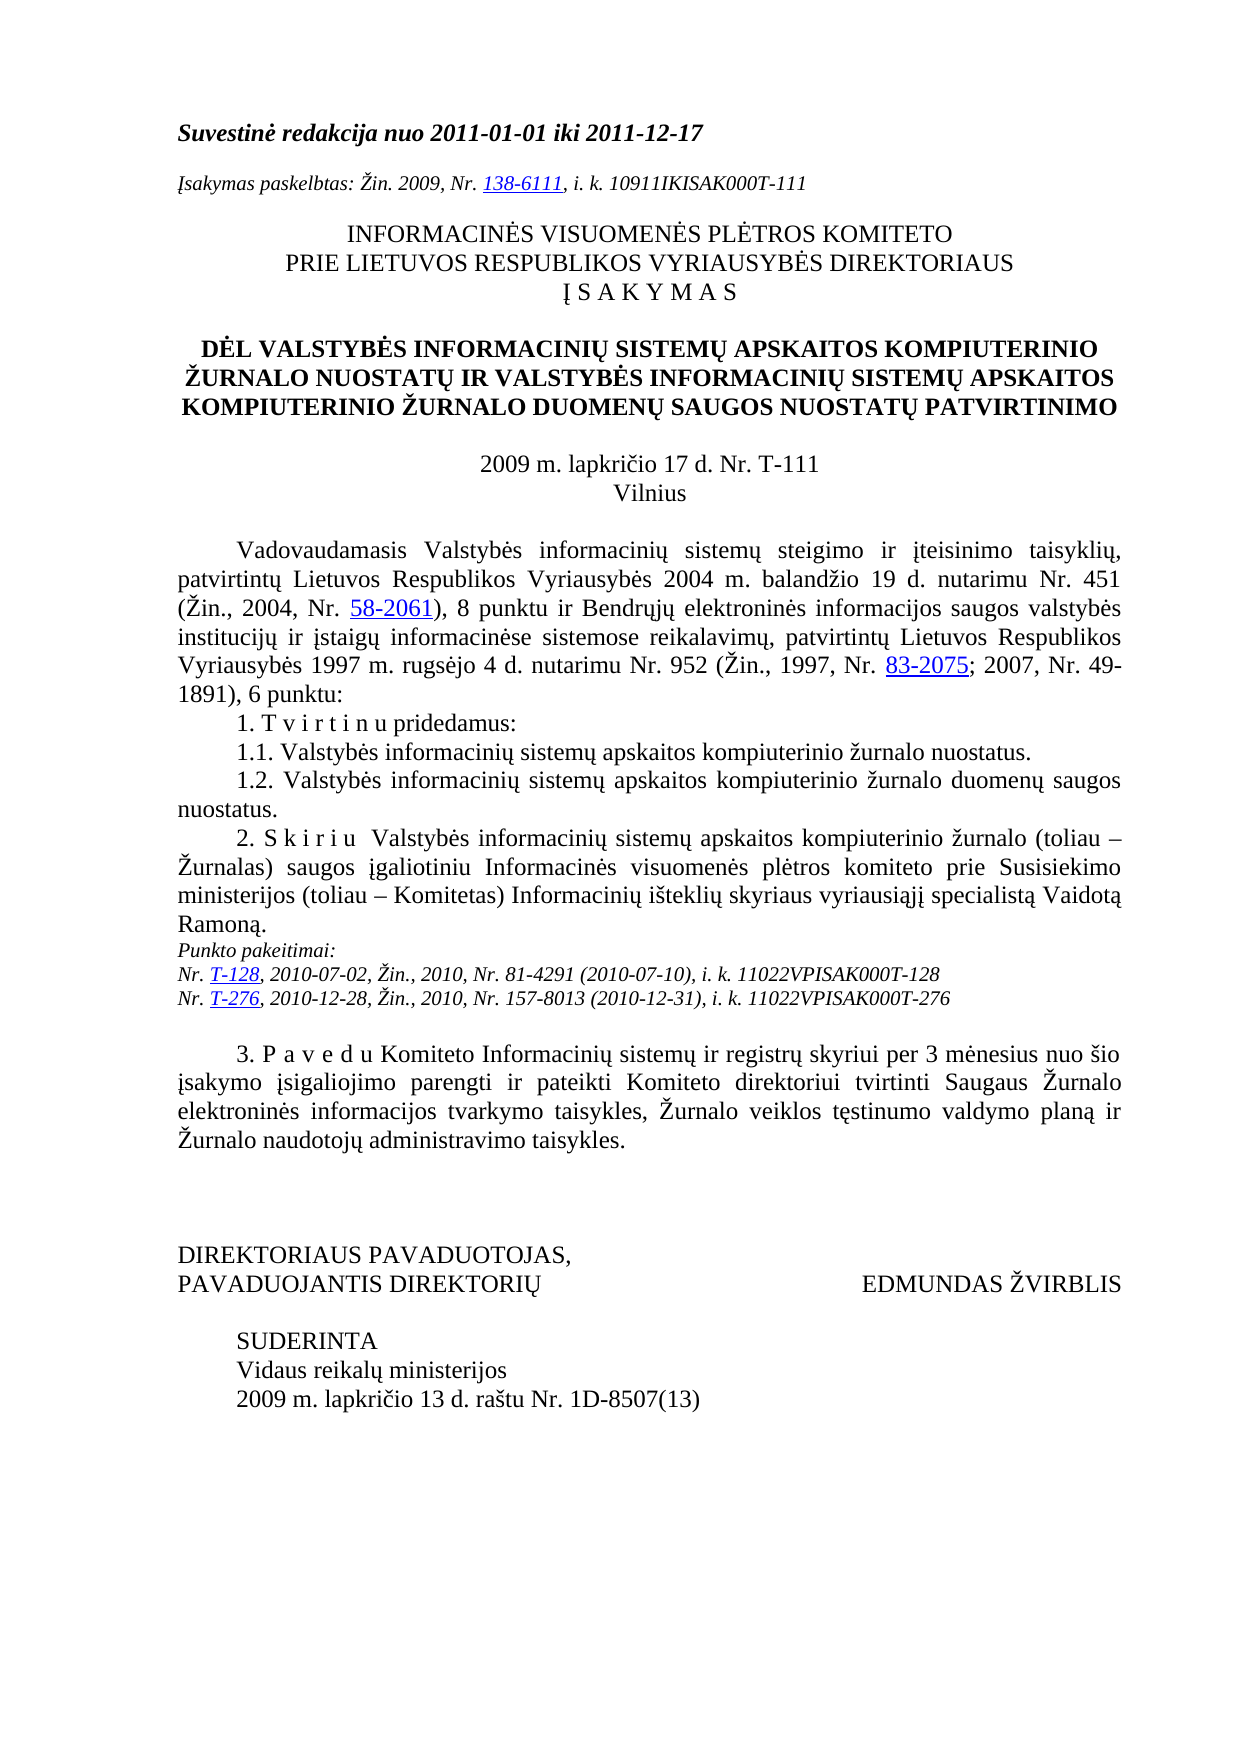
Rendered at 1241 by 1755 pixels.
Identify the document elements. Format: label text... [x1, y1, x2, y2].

text PRIE LIETUVOS RESPUBLIKOS VYRIAUSYBĖS DIREKTORIAUS [177, 248, 1122, 277]
text 1.2. Valstybės informacinių sistemų apskaitos kompiuterinio žurnalo duomenų saugos nuostatus. [177, 765, 1122, 823]
text Nr. T-128, 2010-07-02, Žin., 2010, Nr. 81-4291 (2010-07-10), i. k. 11022VPISAK000T-128 [177, 962, 1122, 986]
text 1.1. Valstybės informacinių sistemų apskaitos kompiuterinio žurnalo nuostatus. [177, 737, 1122, 765]
text pavaduojantis direktorių Edmundas Žvirblis [177, 1269, 1122, 1297]
text 3. P a v e d u Komiteto Informacinių sistemų ir registrų skyriui per 3 mėnesius nuo šio įsakymo įsigaliojimo parengti ir pateikti Komiteto direktoriui tvirtinti Saugaus Žurnalo elektroninės informacijos tvarkymo taisykles, Žurnalo veiklos tęstinumo valdymo planą ir Žurnalo naudotojų administravimo taisykles. [177, 1039, 1122, 1154]
text Punkto pakeitimai: [177, 938, 1122, 962]
text Suvestinė redakcija nuo 2011-01-01 iki 2011-12-17 [177, 118, 1122, 147]
text 2009 m. lapkričio 13 d. raštu Nr. 1D-8507(13) [177, 1384, 1122, 1412]
text Vilnius [177, 478, 1122, 507]
text Vadovaudamasis Valstybės informacinių sistemų steigimo ir įteisinimo taisyklių, patvirtintų Lietuvos Respublikos Vyriausybės 2004 m. balandžio 19 d. nutarimu Nr. 451 (Žin., 2004, Nr. 58-2061), 8 punktu ir Bendrųjų elektroninės informacijos saugos valstybės institucijų ir įstaigų informacinėse sistemose reikalavimų, patvirtintų Lietuvos Respublikos Vyriausybės 1997 m. rugsėjo 4 d. nutarimu Nr. 952 (Žin., 1997, Nr. 83-2075; 2007, Nr. 49-1891), 6 punktu: [177, 535, 1122, 708]
text 2. Skiriu Valstybės informacinių sistemų apskaitos kompiuterinio žurnalo (toliau – Žurnalas) saugos įgaliotiniu Informacinės visuomenės plėtros komiteto prie Susisiekimo ministerijos (toliau – Komitetas) Informacinių išteklių skyriaus vyriausiąjį specialistą Vaidotą Ramoną. [177, 823, 1122, 938]
text SUDERINTA [177, 1326, 1122, 1355]
text Vidaus reikalų ministerijos [177, 1355, 1122, 1384]
text Direktoriaus pavaduotojas, [177, 1240, 1122, 1269]
text 1. T v i r t i n u pridedamus: [177, 708, 1122, 737]
text INFORMACINĖS VISUOMENĖS PLĖTROS KOMITETO [177, 219, 1122, 248]
text Į S A K Y M A S [177, 277, 1122, 305]
text Įsakymas paskelbtas: Žin. 2009, Nr. 138-6111, i. k. 10911IKISAK000T-111 [177, 171, 1122, 195]
text 2009 m. lapkričio 17 d. Nr. T-111 [177, 449, 1122, 478]
text DĖL VALSTYBĖS INFORMACINIŲ SISTEMŲ APSKAITOS KOMPIUTERINIO ŽURNALO NUOSTATŲ IR VALSTYBĖS INFORMACINIŲ SISTEMŲ APSKAITOS KOMPIUTERINIO ŽURNALO DUOMENŲ SAUGOS NUOSTATŲ PATVIRTINIMO [177, 334, 1122, 420]
text Nr. T-276, 2010-12-28, Žin., 2010, Nr. 157-8013 (2010-12-31), i. k. 11022VPISAK000T-276 [177, 986, 1122, 1010]
